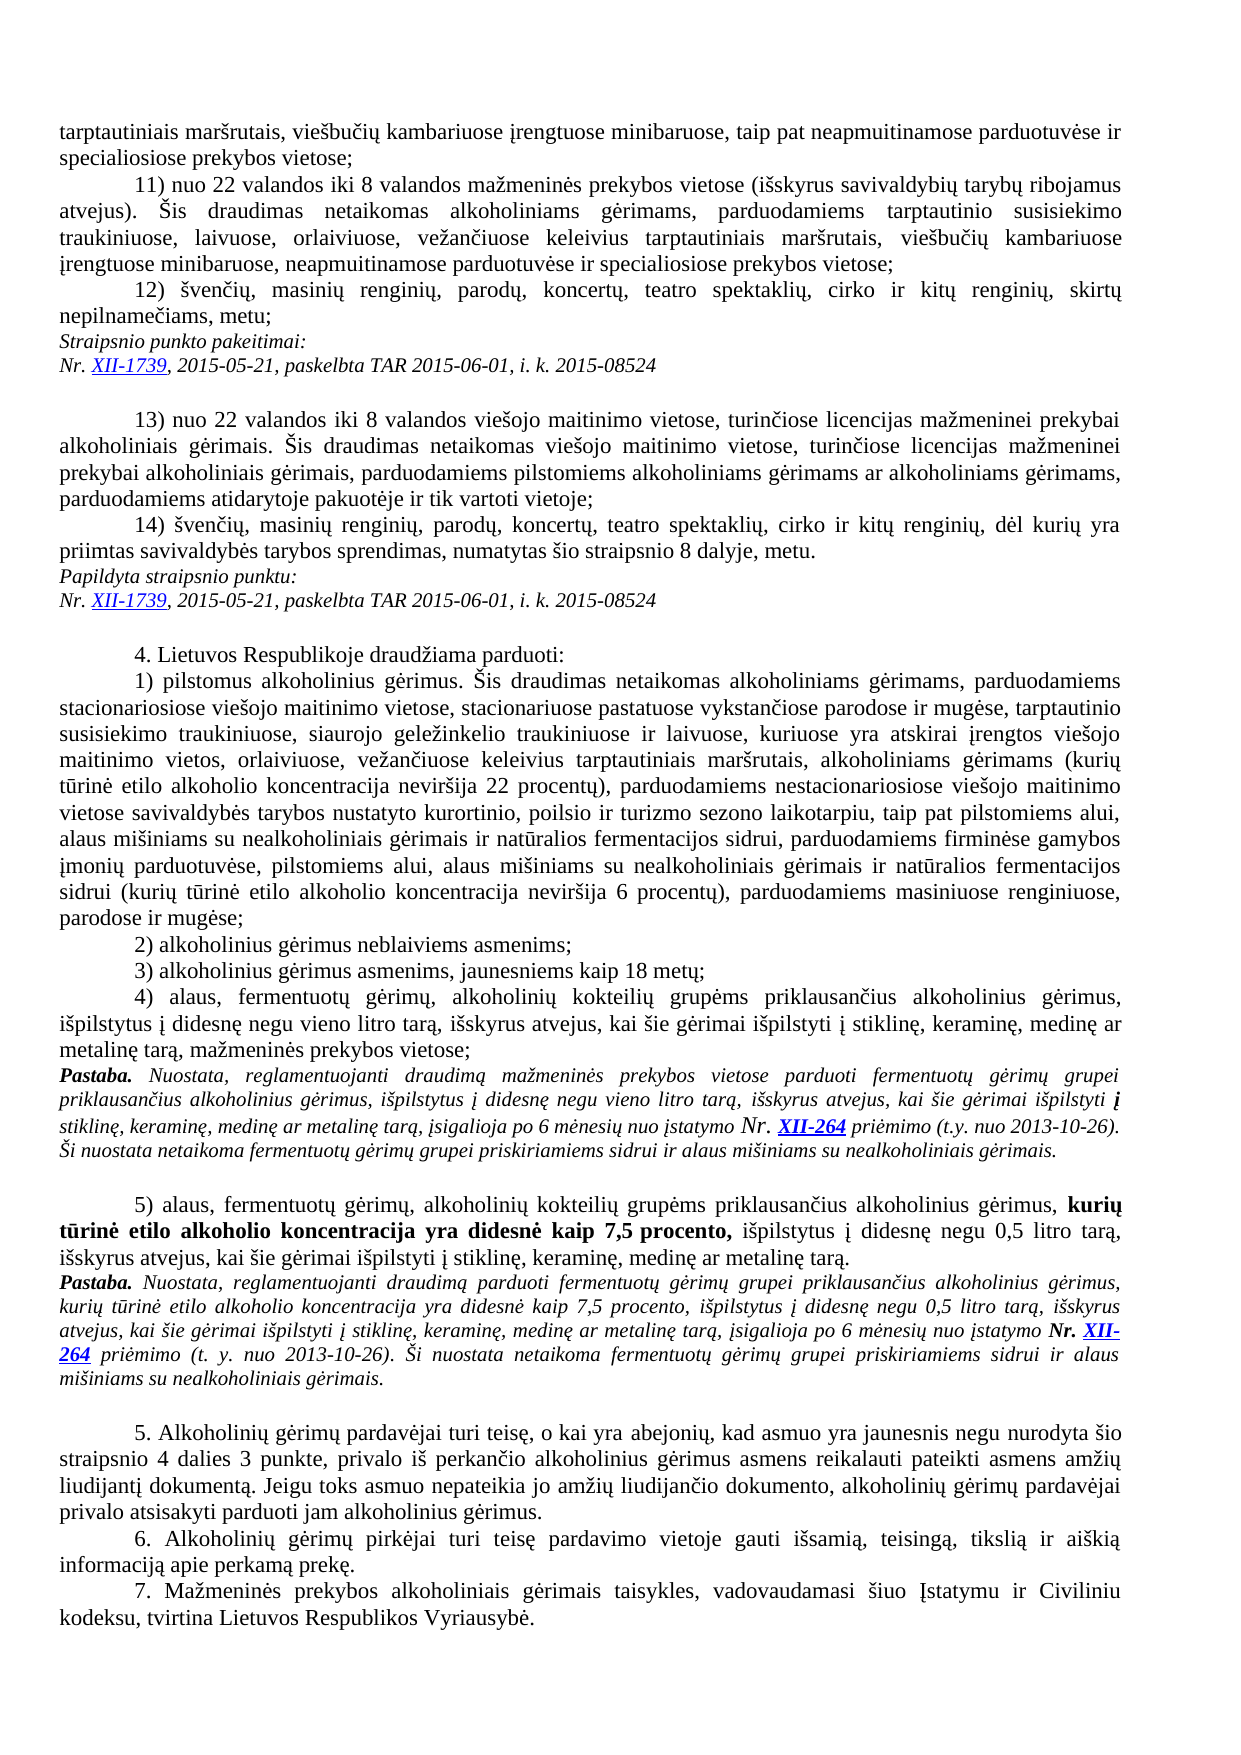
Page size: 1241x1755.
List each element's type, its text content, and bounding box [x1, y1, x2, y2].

text 5. Alkoholinių gėrimų pardavėjai turi teisę, o kai yra abejonių, kad asmuo yra jaunesnis negu nurodyta šio straipsnio 4 dalies 3 punkte, privalo iš perkančio alkoholinius gėrimus asmens reikalauti pateikti asmens amžių liudijantį dokumentą. Jeigu toks asmuo nepateikia jo amžių liudijančio dokumento, alkoholinių gėrimų pardavėjai privalo atsisakyti parduoti jam alkoholinius gėrimus. [59, 1419, 1122, 1524]
text Papildyta straipsnio punktu: [59, 564, 1122, 588]
text Pastaba. Nuostata, reglamentuojanti draudimą mažmeninės prekybos vietose parduoti fermentuotų gėrimų grupei priklausančius alkoholinius gėrimus, išpilstytus į didesnę negu vieno litro tarą, išskyrus atvejus, kai šie gėrimai išpilstyti į stiklinę, keraminę, medinę ar metalinę tarą, įsigalioja po 6 mėnesių nuo įstatymo Nr. XII-264 priėmimo (t.y. nuo 2013-10-26). Ši nuostata netaikoma fermentuotų gėrimų grupei priskiriamiems sidrui ir alaus mišiniams su nealkoholiniais gėrimais. [59, 1062, 1122, 1162]
text Straipsnio punkto pakeitimai: [59, 329, 1122, 353]
text 5) alaus, fermentuotų gėrimų, alkoholinių kokteilių grupėms priklausančius alkoholinius gėrimus, kurių tūrinė etilo alkoholio koncentracija yra didesnė kaip 7,5 procento, išpilstytus į didesnę negu 0,5 litro tarą, išskyrus atvejus, kai šie gėrimai išpilstyti į stiklinę, keraminę, medinę ar metalinę tarą. [59, 1191, 1122, 1270]
text 1) pilstomus alkoholinius gėrimus. Šis draudimas netaikomas alkoholiniams gėrimams, parduodamiems stacionariosiose viešojo maitinimo vietose, stacionariuose pastatuose vykstančiose parodose ir mugėse, tarptautinio susisiekimo traukiniuose, siaurojo geležinkelio traukiniuose ir laivuose, kuriuose yra atskirai įrengtos viešojo maitinimo vietos, orlaiviuose, vežančiuose keleivius tarptautiniais maršrutais, alkoholiniams gėrimams (kurių tūrinė etilo alkoholio koncentracija neviršija 22 procentų), parduodamiems nestacionariosiose viešojo maitinimo vietose savivaldybės tarybos nustatyto kurortinio, poilsio ir turizmo sezono laikotarpiu, taip pat pilstomiems alui, alaus mišiniams su nealkoholiniais gėrimais ir natūralios fermentacijos sidrui, parduodamiems firminėse gamybos įmonių parduotuvėse, pilstomiems alui, alaus mišiniams su nealkoholiniais gėrimais ir natūralios fermentacijos sidrui (kurių tūrinė etilo alkoholio koncentracija neviršija 6 procentų), parduodamiems masiniuose renginiuose, parodose ir mugėse; [59, 667, 1122, 931]
text Nr. XII-1739, 2015-05-21, paskelbta TAR 2015-06-01, i. k. 2015-08524 [59, 353, 1122, 377]
text 12) švenčių, masinių renginių, parodų, koncertų, teatro spektaklių, cirko ir kitų renginių, skirtų nepilnamečiams, metu; [59, 276, 1122, 329]
text 6. Alkoholinių gėrimų pirkėjai turi teisę pardavimo vietoje gauti išsamią, teisingą, tikslią ir aiškią informaciją apie perkamą prekę. [59, 1524, 1122, 1577]
text tarptautiniais maršrutais, viešbučių kambariuose įrengtuose minibaruose, taip pat neapmuitinamose parduotuvėse ir specialiosiose prekybos vietose; [59, 118, 1122, 171]
text 3) alkoholinius gėrimus asmenims, jaunesniems kaip 18 metų; [59, 957, 1122, 983]
text Pastaba. Nuostata, reglamentuojanti draudimą parduoti fermentuotų gėrimų grupei priklausančius alkoholinius gėrimus, kurių tūrinė etilo alkoholio koncentracija yra didesnė kaip 7,5 procento, išpilstytus į didesnę negu 0,5 litro tarą, išskyrus atvejus, kai šie gėrimai išpilstyti į stiklinę, keraminę, medinę ar metalinę tarą, įsigalioja po 6 mėnesių nuo įstatymo Nr. XII-264 priėmimo (t. y. nuo 2013-10-26). Ši nuostata netaikoma fermentuotų gėrimų grupei priskiriamiems sidrui ir alaus mišiniams su nealkoholiniais gėrimais. [59, 1270, 1122, 1390]
text 14) švenčių, masinių renginių, parodų, koncertų, teatro spektaklių, cirko ir kitų renginių, dėl kurių yra priimtas savivaldybės tarybos sprendimas, numatytas šio straipsnio 8 dalyje, metu. [59, 511, 1122, 564]
text 13) nuo 22 valandos iki 8 valandos viešojo maitinimo vietose, turinčiose licencijas mažmeninei prekybai alkoholiniais gėrimais. Šis draudimas netaikomas viešojo maitinimo vietose, turinčiose licencijas mažmeninei prekybai alkoholiniais gėrimais, parduodamiems pilstomiems alkoholiniams gėrimams ar alkoholiniams gėrimams, parduodamiems atidarytoje pakuotėje ir tik vartoti vietoje; [59, 406, 1122, 511]
text 4) alaus, fermentuotų gėrimų, alkoholinių kokteilių grupėms priklausančius alkoholinius gėrimus, išpilstytus į didesnę negu vieno litro tarą, išskyrus atvejus, kai šie gėrimai išpilstyti į stiklinę, keraminę, medinę ar metalinę tarą, mažmeninės prekybos vietose; [59, 983, 1122, 1062]
text Nr. XII-1739, 2015-05-21, paskelbta TAR 2015-06-01, i. k. 2015-08524 [59, 588, 1122, 612]
text 11) nuo 22 valandos iki 8 valandos mažmeninės prekybos vietose (išskyrus savivaldybių tarybų ribojamus atvejus). Šis draudimas netaikomas alkoholiniams gėrimams, parduodamiems tarptautinio susisiekimo traukiniuose, laivuose, orlaiviuose, vežančiuose keleivius tarptautiniais maršrutais, viešbučių kambariuose įrengtuose minibaruose, neapmuitinamose parduotuvėse ir specialiosiose prekybos vietose; [59, 171, 1122, 276]
text 2) alkoholinius gėrimus neblaiviems asmenims; [59, 931, 1122, 957]
text 4. Lietuvos Respublikoje draudžiama parduoti: [59, 641, 1122, 667]
text 7. Mažmeninės prekybos alkoholiniais gėrimais taisykles, vadovaudamasi šiuo Įstatymu ir Civiliniu kodeksu, tvirtina Lietuvos Respublikos Vyriausybė. [59, 1577, 1122, 1630]
